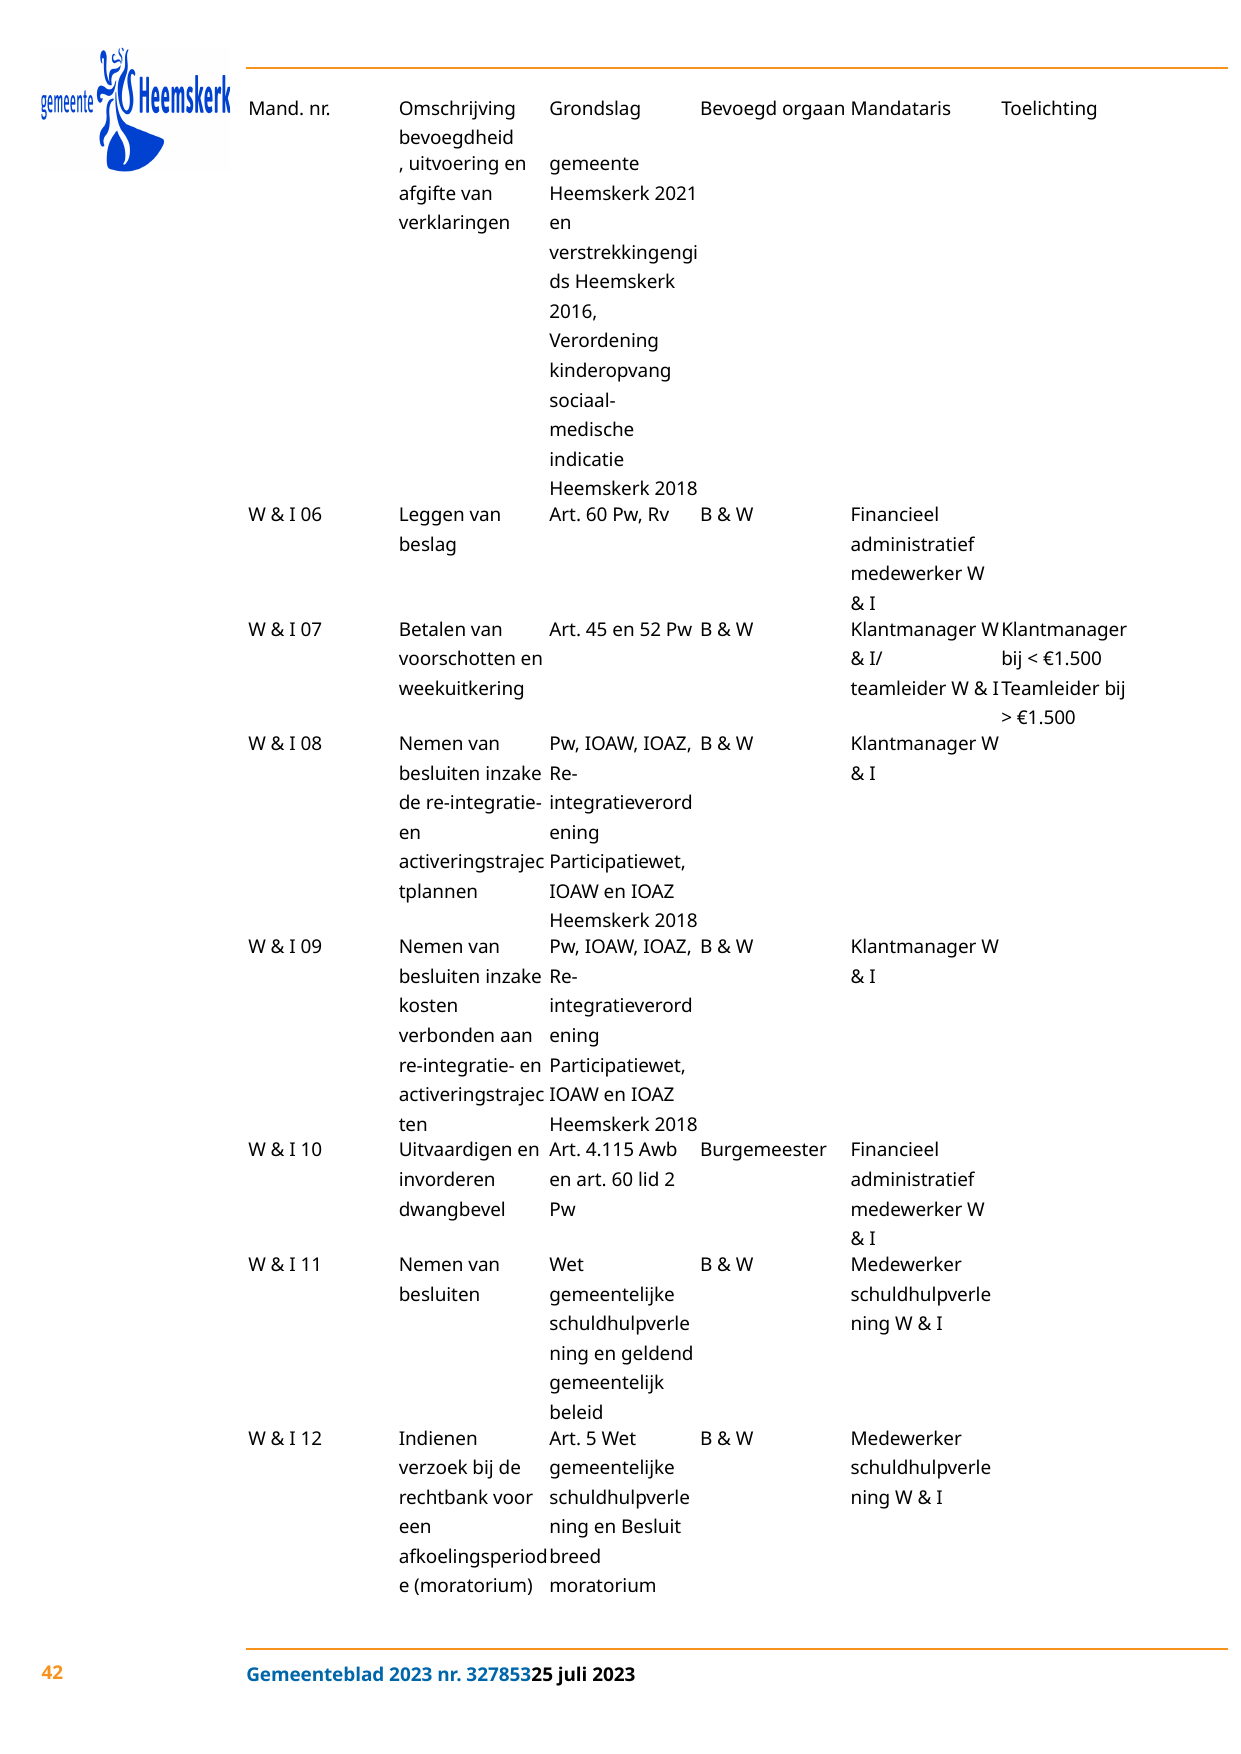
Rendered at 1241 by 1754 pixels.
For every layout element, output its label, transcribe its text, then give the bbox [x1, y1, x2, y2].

table_cell Pw, IOAW, IOAZ, Re-integratieverordening Participatiewet, IOAW en IOAZ Heemskerk 2018 [549, 934, 700, 1137]
table_cell Nemen van besluiten inzake de re-integratie- en activeringstrajectplannen [399, 730, 549, 933]
table_cell Financieel administratief medewerker W & I [850, 1137, 1001, 1251]
table_cell [700, 150, 850, 501]
table_cell B & W [700, 616, 850, 730]
table_cell B & W [700, 934, 850, 1137]
table_cell Art. 60 Pw, Rv [549, 501, 700, 616]
table_cell Wet gemeentelijke schuldhulpverlening en geldend gemeentelijk beleid [549, 1251, 700, 1425]
table_cell B & W [700, 501, 850, 616]
table_cell [1001, 1425, 1152, 1598]
table_cell B & W [700, 730, 850, 933]
table_cell Art. 4.115 Awb en art. 60 lid 2 Pw [549, 1137, 700, 1251]
table_cell W & I 08 [248, 730, 398, 933]
table_cell Financieel administratief medewerker W & I [850, 501, 1001, 616]
table_cell W & I 11 [248, 1251, 398, 1425]
table_cell , uitvoering en afgifte van verklaringen [399, 150, 549, 501]
table_cell Betalen van voorschotten en weekuitkering [399, 616, 549, 730]
table_cell gemeente Heemskerk 2021 en verstrekkingengids Heemskerk 2016, Verordening kinderopvang sociaal-medische indicatie Heemskerk 2018 [549, 150, 700, 501]
table_cell Klantmanager bij < €1.500 Teamleider bij > €1.500 [1001, 616, 1152, 730]
table_cell W & I 09 [248, 934, 398, 1137]
table_header Toelichting [1001, 95, 1152, 150]
table_cell [1001, 501, 1152, 616]
table_cell Uitvaardigen en invorderen dwangbevel [399, 1137, 549, 1251]
table_cell Klantmanager W & I [850, 934, 1001, 1137]
picture [41, 47, 231, 172]
table_cell Medewerker schuldhulpverlening W & I [850, 1425, 1001, 1598]
table_cell [1001, 730, 1152, 933]
table_cell [850, 150, 1001, 501]
table_cell Leggen van beslag [399, 501, 549, 616]
table_cell Burgemeester [700, 1137, 850, 1251]
table_header Omschrijving bevoegdheid [399, 95, 549, 150]
table_cell Nemen van besluiten [399, 1251, 549, 1425]
table_cell Medewerker schuldhulpverlening W & I [850, 1251, 1001, 1425]
table_cell Klantmanager W & I/ teamleider W & I [850, 616, 1001, 730]
table_cell B & W [700, 1425, 850, 1598]
table_cell [1001, 150, 1152, 501]
table_cell W & I 06 [248, 501, 398, 616]
table_cell Klantmanager W & I [850, 730, 1001, 933]
table_cell [1001, 934, 1152, 1137]
table_header Bevoegd orgaan [700, 95, 850, 150]
table_cell Art. 5 Wet gemeentelijke schuldhulpverlening en Besluit breed moratorium [549, 1425, 700, 1598]
table_cell Pw, IOAW, IOAZ, Re-integratieverordening Participatiewet, IOAW en IOAZ Heemskerk 2018 [549, 730, 700, 933]
table_cell Art. 45 en 52 Pw [549, 616, 700, 730]
table_cell [248, 150, 398, 501]
table_cell [1001, 1137, 1152, 1251]
table_cell [1001, 1251, 1152, 1425]
table_cell Indienen verzoek bij de rechtbank voor een afkoelingsperiode (moratorium) [399, 1425, 549, 1598]
table_header Mandataris [850, 95, 1001, 150]
table_cell B & W [700, 1251, 850, 1425]
table_cell W & I 07 [248, 616, 398, 730]
table_cell Nemen van besluiten inzake kosten verbonden aan re-integratie- en activeringstrajecten [399, 934, 549, 1137]
table_cell W & I 10 [248, 1137, 398, 1251]
table_header Mand. nr. [248, 95, 398, 150]
table_header Grondslag [549, 95, 700, 150]
table_cell W & I 12 [248, 1425, 398, 1598]
